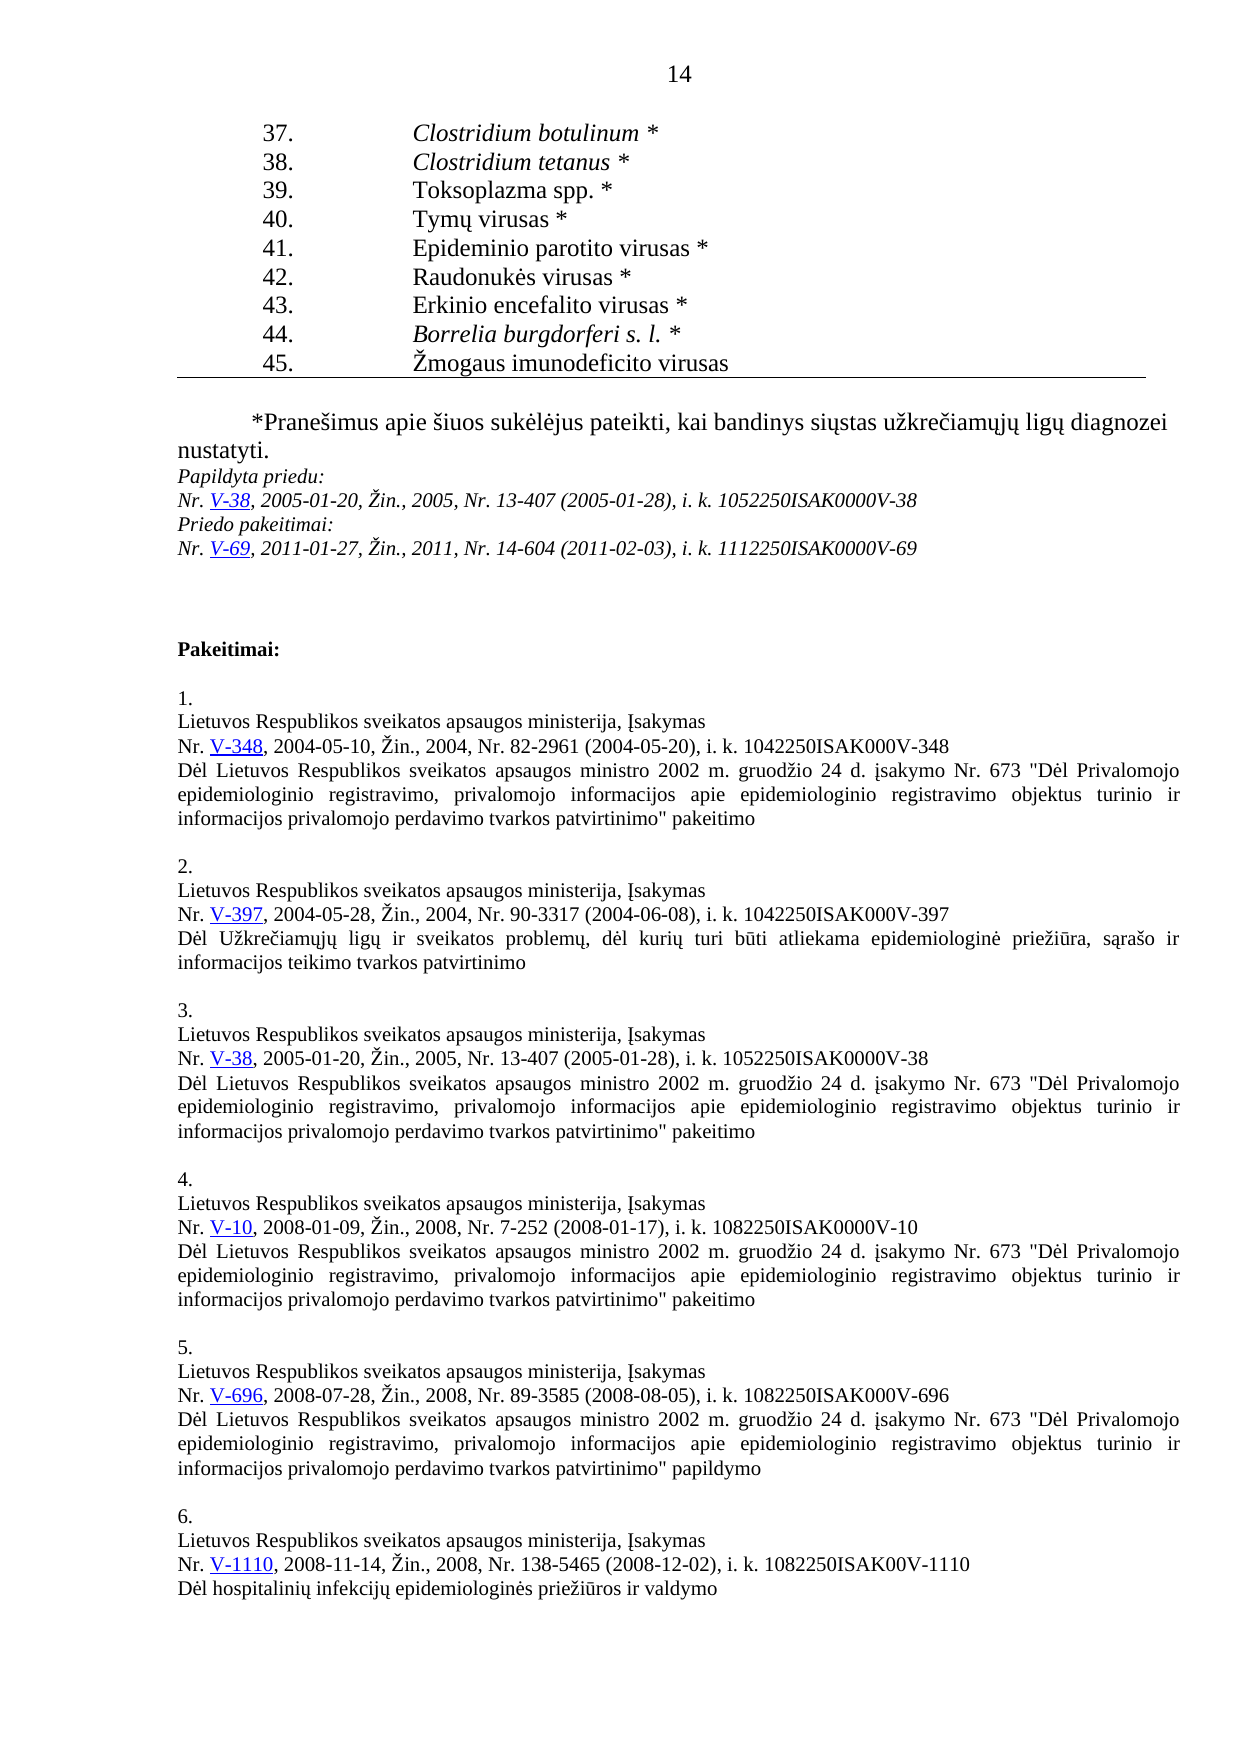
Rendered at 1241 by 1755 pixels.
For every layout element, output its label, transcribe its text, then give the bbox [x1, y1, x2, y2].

text Dėl Lietuvos Respublikos sveikatos apsaugos ministro 2002 m. gruodžio 24 d. įsakymo Nr. 673 "Dėl Privalomojo epidemiologinio registravimo, privalomojo informacijos apie epidemiologinio registravimo objektus turinio ir informacijos privalomojo perdavimo tvarkos patvirtinimo" papildymo [177, 1407, 1181, 1479]
text 3. [177, 998, 1181, 1022]
text Pakeitimai: [177, 637, 1181, 661]
table_cell 37. [177, 118, 401, 147]
text Lietuvos Respublikos sveikatos apsaugos ministerija, Įsakymas [177, 1022, 1181, 1046]
text 6. [177, 1503, 1181, 1528]
text Dėl hospitalinių infekcijų epidemiologinės priežiūros ir valdymo [177, 1576, 1181, 1600]
table_cell 39. [177, 176, 401, 204]
table_cell 40. [177, 204, 401, 233]
text 1. [177, 685, 1181, 709]
table_cell 41. [177, 233, 401, 262]
text Papildyta priedu: [177, 464, 1181, 488]
text Nr. V-696, 2008-07-28, Žin., 2008, Nr. 89-3585 (2008-08-05), i. k. 1082250ISAK000V-696 [177, 1383, 1181, 1407]
table_cell 38. [177, 147, 401, 176]
table_cell 42. [177, 262, 401, 291]
text Lietuvos Respublikos sveikatos apsaugos ministerija, Įsakymas [177, 1528, 1181, 1552]
text Nr. V-1110, 2008-11-14, Žin., 2008, Nr. 138-5465 (2008-12-02), i. k. 1082250ISAK00V-1110 [177, 1552, 1181, 1576]
table_cell Toksoplazma spp. * [401, 176, 1146, 204]
table_cell 43. [177, 291, 401, 319]
text 4. [177, 1167, 1181, 1191]
text Dėl Lietuvos Respublikos sveikatos apsaugos ministro 2002 m. gruodžio 24 d. įsakymo Nr. 673 "Dėl Privalomojo epidemiologinio registravimo, privalomojo informacijos apie epidemiologinio registravimo objektus turinio ir informacijos privalomojo perdavimo tvarkos patvirtinimo" pakeitimo [177, 758, 1181, 830]
text Nr. V-397, 2004-05-28, Žin., 2004, Nr. 90-3317 (2004-06-08), i. k. 1042250ISAK000V-397 [177, 902, 1181, 926]
text Nr. V-69, 2011-01-27, Žin., 2011, Nr. 14-604 (2011-02-03), i. k. 1112250ISAK0000V-69 [177, 536, 1181, 560]
text Dėl Lietuvos Respublikos sveikatos apsaugos ministro 2002 m. gruodžio 24 d. įsakymo Nr. 673 "Dėl Privalomojo epidemiologinio registravimo, privalomojo informacijos apie epidemiologinio registravimo objektus turinio ir informacijos privalomojo perdavimo tvarkos patvirtinimo" pakeitimo [177, 1070, 1181, 1143]
text Nr. V-38, 2005-01-20, Žin., 2005, Nr. 13-407 (2005-01-28), i. k. 1052250ISAK0000V-38 [177, 488, 1181, 512]
text Nr. V-348, 2004-05-10, Žin., 2004, Nr. 82-2961 (2004-05-20), i. k. 1042250ISAK000V-348 [177, 733, 1181, 758]
table_cell Clostridium botulinum * [401, 118, 1146, 147]
table_cell 44. 45. [177, 319, 401, 377]
text 2. [177, 854, 1181, 878]
table_cell Epideminio parotito virusas * [401, 233, 1146, 262]
text Nr. V-38, 2005-01-20, Žin., 2005, Nr. 13-407 (2005-01-28), i. k. 1052250ISAK0000V-38 [177, 1046, 1181, 1070]
text Dėl Lietuvos Respublikos sveikatos apsaugos ministro 2002 m. gruodžio 24 d. įsakymo Nr. 673 "Dėl Privalomojo epidemiologinio registravimo, privalomojo informacijos apie epidemiologinio registravimo objektus turinio ir informacijos privalomojo perdavimo tvarkos patvirtinimo" pakeitimo [177, 1239, 1181, 1311]
text *Pranešimus apie šiuos sukėlėjus pateikti, kai bandinys siųstas užkrečiamųjų ligų diagnozei nustatyti. [177, 407, 1181, 464]
table_cell Raudonukės virusas * [401, 262, 1146, 291]
text Lietuvos Respublikos sveikatos apsaugos ministerija, Įsakymas [177, 878, 1181, 902]
text Dėl Užkrečiamųjų ligų ir sveikatos problemų, dėl kurių turi būti atliekama epidemiologinė priežiūra, sąrašo ir informacijos teikimo tvarkos patvirtinimo [177, 926, 1181, 974]
table_cell Clostridium tetanus * [401, 147, 1146, 176]
text Lietuvos Respublikos sveikatos apsaugos ministerija, Įsakymas [177, 1359, 1181, 1383]
text Priedo pakeitimai: [177, 512, 1181, 536]
table_cell Borrelia burgdorferi s. l. * Žmogaus imunodeficito virusas [401, 319, 1146, 377]
table_cell Erkinio encefalito virusas * [401, 291, 1146, 319]
text Lietuvos Respublikos sveikatos apsaugos ministerija, Įsakymas [177, 709, 1181, 733]
table_cell Tymų virusas * [401, 204, 1146, 233]
text 5. [177, 1335, 1181, 1359]
text Lietuvos Respublikos sveikatos apsaugos ministerija, Įsakymas [177, 1191, 1181, 1215]
text Nr. V-10, 2008-01-09, Žin., 2008, Nr. 7-252 (2008-01-17), i. k. 1082250ISAK0000V-10 [177, 1215, 1181, 1239]
